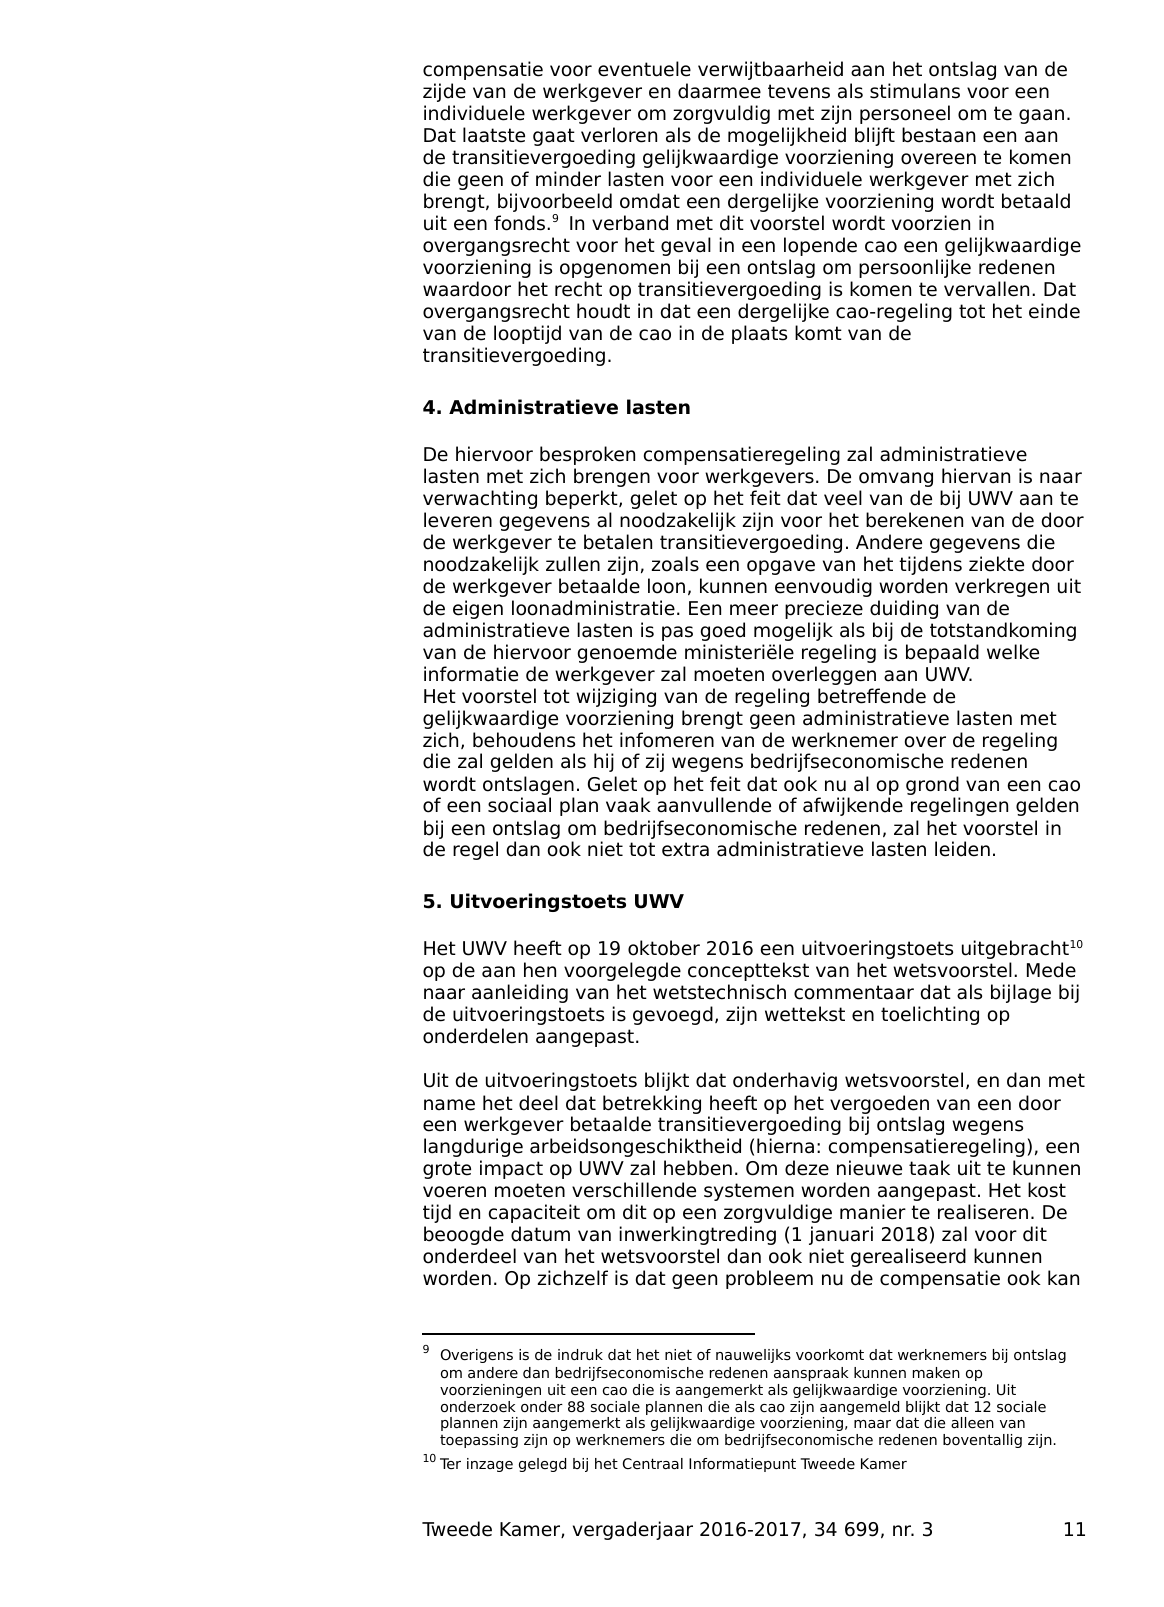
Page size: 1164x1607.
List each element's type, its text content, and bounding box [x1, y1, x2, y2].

text De hiervoor besproken compensatieregeling zal administratieve lasten met zich brengen voor werkgevers. De omvang hiervan is naar verwachting beperkt, gelet op het feit dat veel van de bij UWV aan te leveren gegevens al noodzakelijk zijn voor het berekenen van de door de werkgever te betalen transitievergoeding. Andere gegevens die noodzakelijk zullen zijn, zoals een opgave van het tijdens ziekte door de werkgever betaalde loon, kunnen eenvoudig worden verkregen uit de eigen loonadministratie. Een meer precieze duiding van de administratieve lasten is pas goed mogelijk als bij de totstandkoming van de hiervoor genoemde ministeriële regeling is bepaald welke informatie de werkgever zal moeten overleggen aan UWV. [422, 444, 1087, 686]
text Uit de uitvoeringstoets blijkt dat onderhavig wetsvoorstel, en dan met name het deel dat betrekking heeft op het vergoeden van een door een werkgever betaalde transitievergoeding bij ontslag wegens langdurige arbeidsongeschiktheid (hierna: compensatieregeling), een grote impact op UWV zal hebben. Om deze nieuwe taak uit te kunnen voeren moeten verschillende systemen worden aangepast. Het kost tijd en capaciteit om dit op een zorgvuldige manier te realiseren. De beoogde datum van inwerkingtreding (1 januari 2018) zal voor dit onderdeel van het wetsvoorstel dan ook niet gerealiseerd kunnen worden. Op zichzelf is dat geen probleem nu de compensatie ook kan [422, 1070, 1087, 1290]
subtitle 4. Administratieve lasten [422, 397, 1087, 419]
subtitle 5. Uitvoeringstoets UWV [422, 891, 1087, 913]
text Het voorstel tot wijziging van de regeling betreffende de gelijkwaardige voorziening brengt geen administratieve lasten met zich, behoudens het infomeren van de werknemer over de regeling die zal gelden als hij of zij wegens bedrijfseconomische redenen wordt ontslagen. Gelet op het feit dat ook nu al op grond van een cao of een sociaal plan vaak aanvullende of afwijkende regelingen gelden bij een ontslag om bedrijfseconomische redenen, zal het voorstel in de regel dan ook niet tot extra administratieve lasten leiden. [422, 686, 1087, 861]
text Het UWV heeft op 19 oktober 2016 een uitvoeringstoets uitgebracht op de aan hen voorgelegde concepttekst van het wetsvoorstel. Mede naar aanleiding van het wetstechnisch commentaar dat als bijlage bij de uitvoeringstoets is gevoegd, zijn wettekst en toelichting op onderdelen aangepast. [422, 938, 1087, 1048]
text compensatie voor eventuele verwijtbaarheid aan het ontslag van de zijde van de werkgever en daarmee tevens als stimulans voor een individuele werkgever om zorgvuldig met zijn personeel om te gaan. Dat laatste gaat verloren als de mogelijkheid blijft bestaan een aan de transitievergoeding gelijkwaardige voorziening overeen te komen die geen of minder lasten voor een individuele werkgever met zich brengt, bijvoorbeeld omdat een dergelijke voorziening wordt betaald uit een fonds. In verband met dit voorstel wordt voorzien in overgangsrecht voor het geval in een lopende cao een gelijkwaardige voorziening is opgenomen bij een ontslag om persoonlijke redenen waardoor het recht op transitievergoeding is komen te vervallen. Dat overgangsrecht houdt in dat een dergelijke cao-regeling tot het einde van de looptijd van de cao in de plaats komt van de transitievergoeding. [422, 59, 1087, 367]
text Ter inzage gelegd bij het Centraal Informatiepunt Tweede Kamer [422, 1452, 1087, 1474]
text Overigens is de indruk dat het niet of nauwelijks voorkomt dat werknemers bij ontslag om andere dan bedrijfseconomische redenen aanspraak kunnen maken op voorzieningen uit een cao die is aangemerkt als gelijkwaardige voorziening. Uit onderzoek onder 88 sociale plannen die als cao zijn aangemeld blijkt dat 12 sociale plannen zijn aangemerkt als gelijkwaardige voorziening, maar dat die alleen van toepassing zijn op werknemers die om bedrijfseconomische redenen boventallig zijn. [422, 1343, 1087, 1449]
